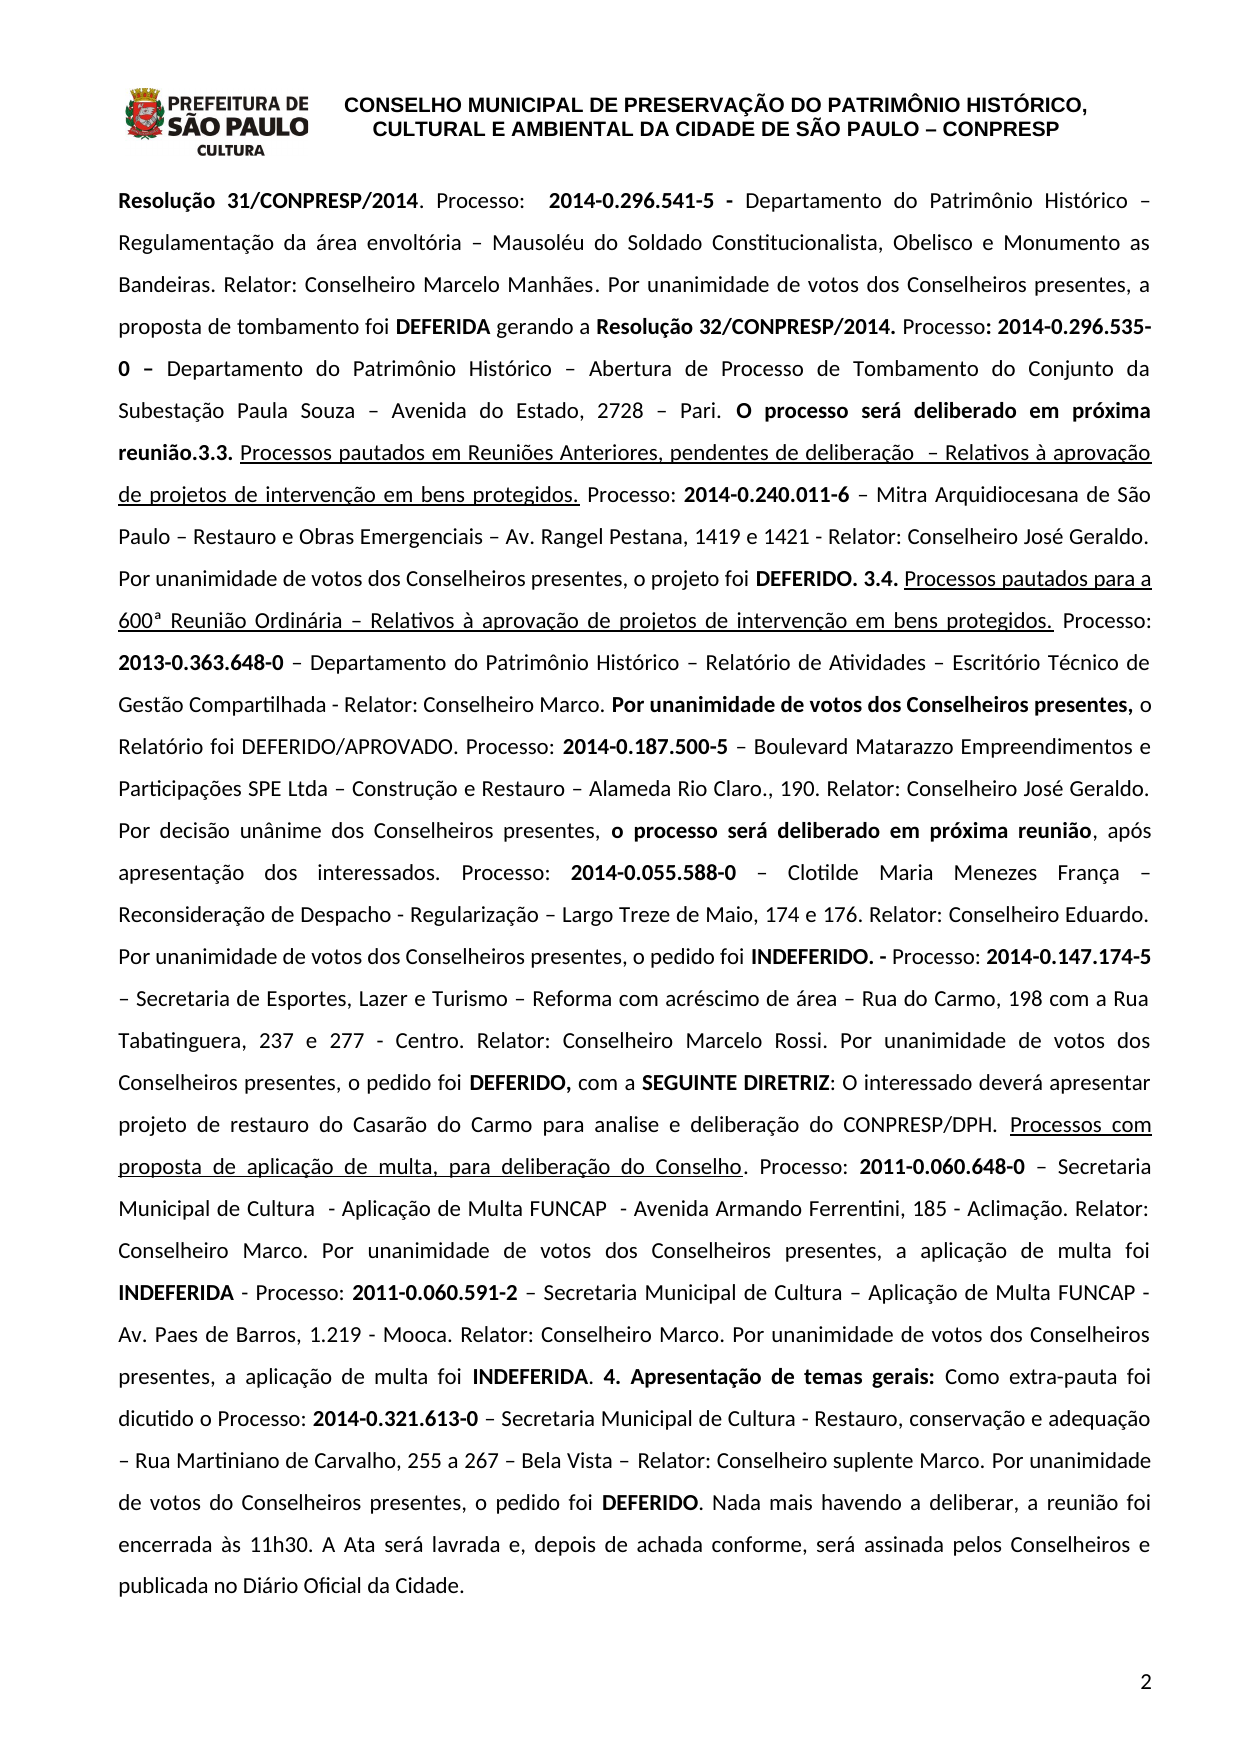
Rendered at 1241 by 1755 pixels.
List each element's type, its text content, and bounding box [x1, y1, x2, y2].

text Resolução 31/CONPRESP/2014. Processo: 2014-0.296.541-5 - Departamento do Patrimônio Histórico – Regulamentação da área envoltória – Mausoléu do Soldado Constitucionalista, Obelisco e Monumento as Bandeiras. Relator: Conselheiro Marcelo Manhães. Por unanimidade de votos dos Conselheiros presentes, a proposta de tombamento foi DEFERIDA gerando a Resolução 32/CONPRESP/2014. Processo: 2014-0.296.535-0 – Departamento do Patrimônio Histórico – Abertura de Processo de Tombamento do Conjunto da Subestação Paula Souza – Avenida do Estado, 2728 – Pari. O processo será deliberado em próxima reunião.3.3. Processos pautados em Reuniões Anteriores, pendentes de deliberação – Relativos à aprovação de projetos de intervenção em bens protegidos. Processo: 2014-0.240.011-6 – Mitra Arquidiocesana de São Paulo – Restauro e Obras Emergenciais – Av. Rangel Pestana, 1419 e 1421 - Relator: Conselheiro José Geraldo. Por unanimidade de votos dos Conselheiros presentes, o projeto foi DEFERIDO. 3.4. Processos pautados para a 600ª Reunião Ordinária – Relativos à aprovação de projetos de intervenção em bens protegidos. Processo: 2013-0.363.648-0 – Departamento do Patrimônio Histórico – Relatório de Atividades – Escritório Técnico de Gestão Compartilhada - Relator: Conselheiro Marco. Por unanimidade de votos dos Conselheiros presentes, o Relatório foi DEFERIDO/APROVADO. Processo: 2014-0.187.500-5 – Boulevard Matarazzo Empreendimentos e Participações SPE Ltda – Construção e Restauro – Alameda Rio Claro., 190. Relator: Conselheiro José Geraldo. Por decisão unânime dos Conselheiros presentes, o processo será deliberado em próxima reunião, após apresentação dos interessados. Processo: 2014-0.055.588-0 – Clotilde Maria Menezes França – Reconsideração de Despacho - Regularização – Largo Treze de Maio, 174 e 176. Relator: Conselheiro Eduardo. Por unanimidade de votos dos Conselheiros presentes, o pedido foi INDEFERIDO. - Processo: 2014-0.147.174-5 – Secretaria de Esportes, Lazer e Turismo – Reforma com acréscimo de área – Rua do Carmo, 198 com a Rua Tabatinguera, 237 e 277 - Centro. Relator: Conselheiro Marcelo Rossi. Por unanimidade de votos dos Conselheiros presentes, o pedido foi DEFERIDO, com a SEGUINTE DIRETRIZ: O interessado deverá apresentar projeto de restauro do Casarão do Carmo para analise e deliberação do CONPRESP/DPH. Processos com proposta de aplicação de multa, para deliberação do Conselho. Processo: 2011-0.060.648-0 – Secretaria Municipal de Cultura - Aplicação de Multa FUNCAP - Avenida Armando Ferrentini, 185 - Aclimação. Relator: Conselheiro Marco. Por unanimidade de votos dos Conselheiros presentes, a aplicação de multa foi INDEFERIDA - Processo: 2011-0.060.591-2 – Secretaria Municipal de Cultura – Aplicação de Multa FUNCAP - Av. Paes de Barros, 1.219 - Mooca. Relator: Conselheiro Marco. Por unanimidade de votos dos Conselheiros presentes, a aplicação de multa foi INDEFERIDA. 4. Apresentação de temas gerais: Como extra-pauta foi dicutido o Processo: 2014-0.321.613-0 – Secretaria Municipal de Cultura - Restauro, conservação e adequação – Rua Martiniano de Carvalho, 255 a 267 – Bela Vista – Relator: Conselheiro suplente Marco. Por unanimidade de votos do Conselheiros presentes, o pedido foi DEFERIDO. Nada mais havendo a deliberar, a reunião foi encerrada às 11h30. A Ata será lavrada e, depois de achada conforme, será assinada pelos Conselheiros e publicada no Diário Oficial da Cidade. [118, 186, 1152, 1600]
